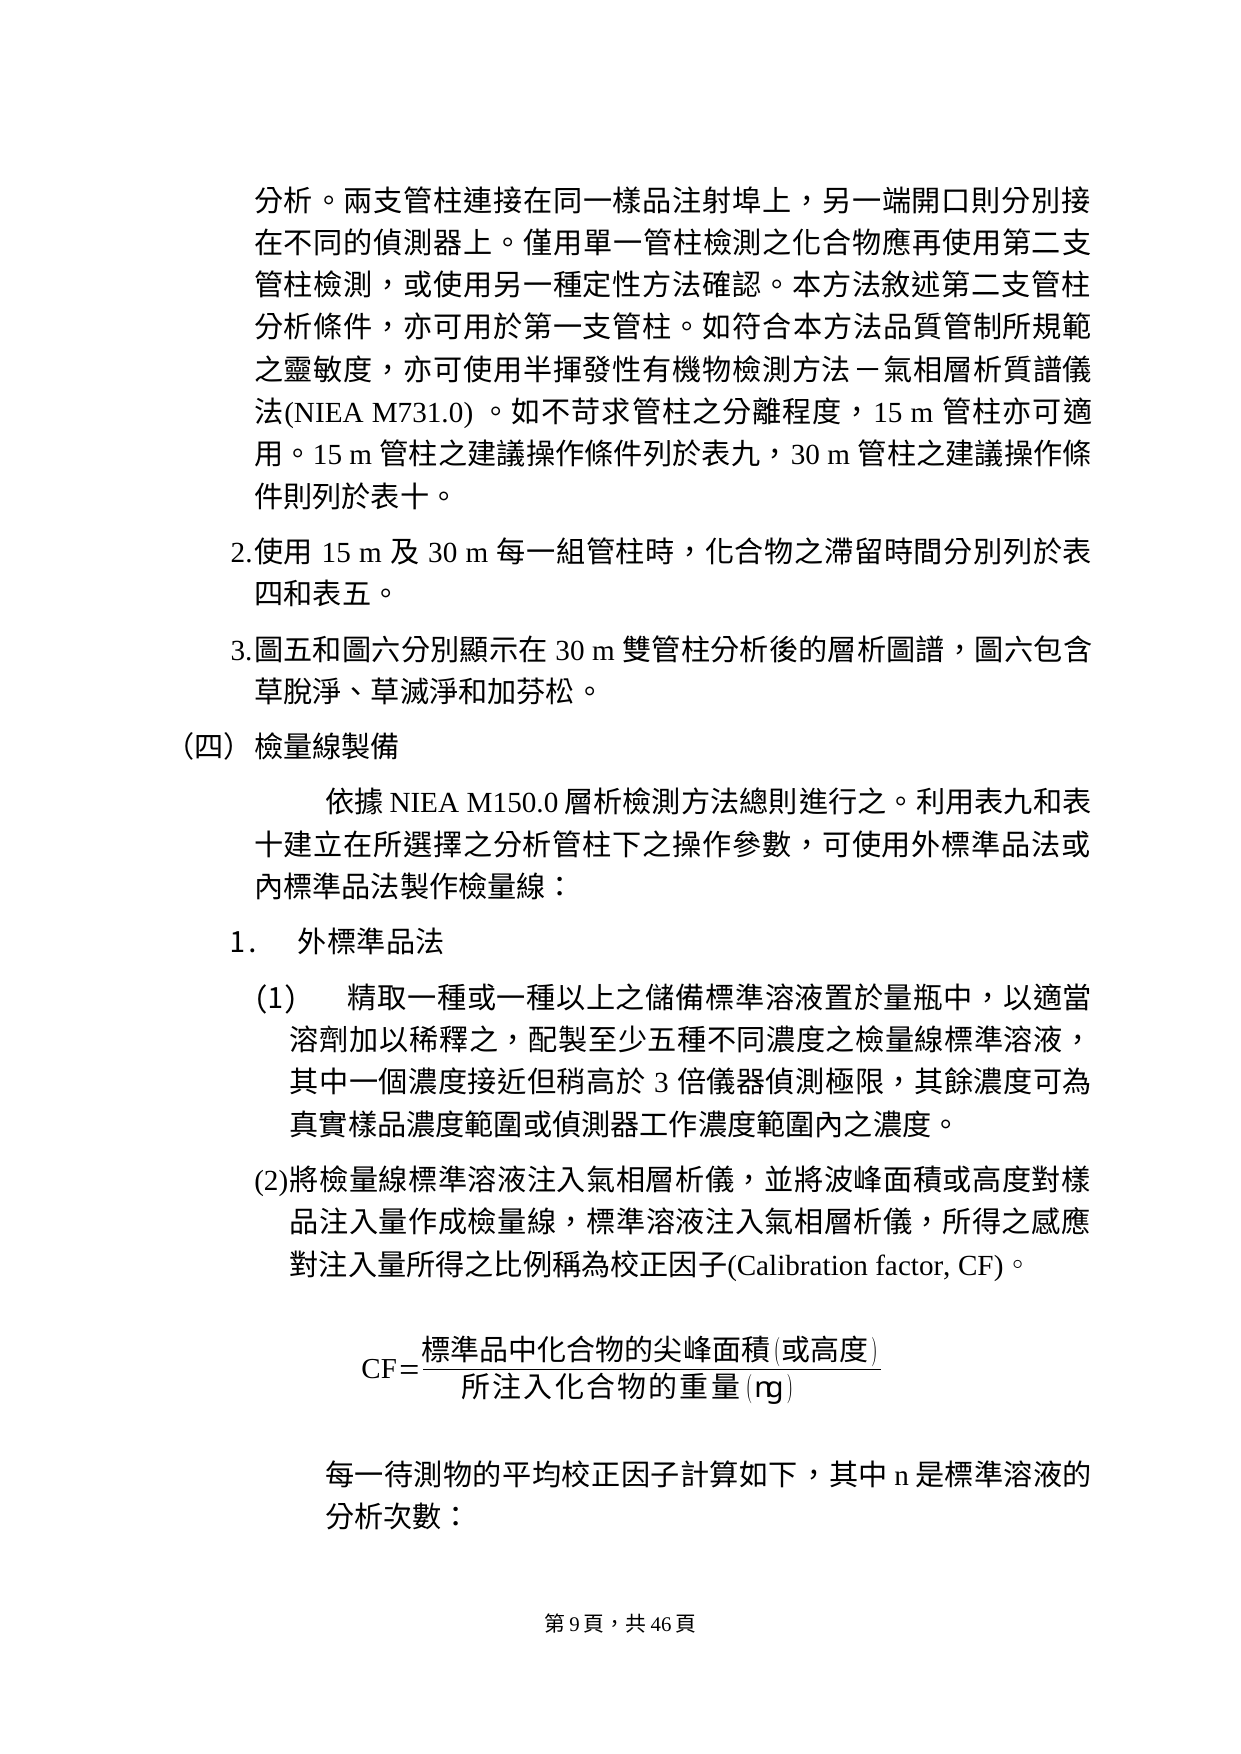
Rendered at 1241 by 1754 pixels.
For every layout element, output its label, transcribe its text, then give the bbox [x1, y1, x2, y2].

list 精取一種或一種以上之儲備標準溶液置於量瓶中，以適當溶劑加以稀釋之，配製至少五種不同濃度之檢量線標準溶液，其中一個濃度接近但稍高於 3 倍儀器偵測極限，其餘濃度可為真實樣品濃度範圍或偵測器工作濃度範圍內之濃度。 [254, 974, 1092, 1143]
list 依據NIEA M150.0層析檢測方法總則進行之。利用表九和表十建立在所選擇之分析管柱下之操作參數，可使用外標準品法或內標準品法製作檢量線： [254, 779, 1092, 906]
list 圖五和圖六分別顯示在 30 m 雙管柱分析後的層析圖譜，圖六包含草脫淨、草滅淨和加芬松。 [230, 626, 1092, 711]
list 外標準品法 [230, 919, 1092, 961]
list 使用 15 m 及 30 m 每一組管柱時，化合物之滯留時間分別列於表四和表五。 [230, 528, 1092, 613]
list 將檢量線標準溶液注入氣相層析儀，並將波峰面積或高度對樣品注入量作成檢量線，標準溶液注入氣相層析儀，所得之感應對注入量所得之比例稱為校正因子(Calibration factor, CF)。 [254, 1157, 1092, 1283]
list 每一待測物的平均校正因子計算如下，其中n是標準溶液的分析次數： [254, 1451, 1092, 1536]
list 檢量線製備 [165, 724, 1092, 766]
list 分析。兩支管柱連接在同一樣品注射埠上，另一端開口則分別接在不同的偵測器上。僅用單一管柱檢測之化合物應再使用第二支管柱檢測，或使用另一種定性方法確認。本方法敘述第二支管柱分析條件，亦可用於第一支管柱。如符合本方法品質管制所規範之靈敏度，亦可使用半揮發性有機物檢測方法－氣相層析質譜儀法(NIEA M731.0) 。如不苛求管柱之分離程度，15 m 管柱亦可適用。15 m 管柱之建議操作條件列於表九，30 m 管柱之建議操作條件則列於表十。 [230, 177, 1092, 516]
